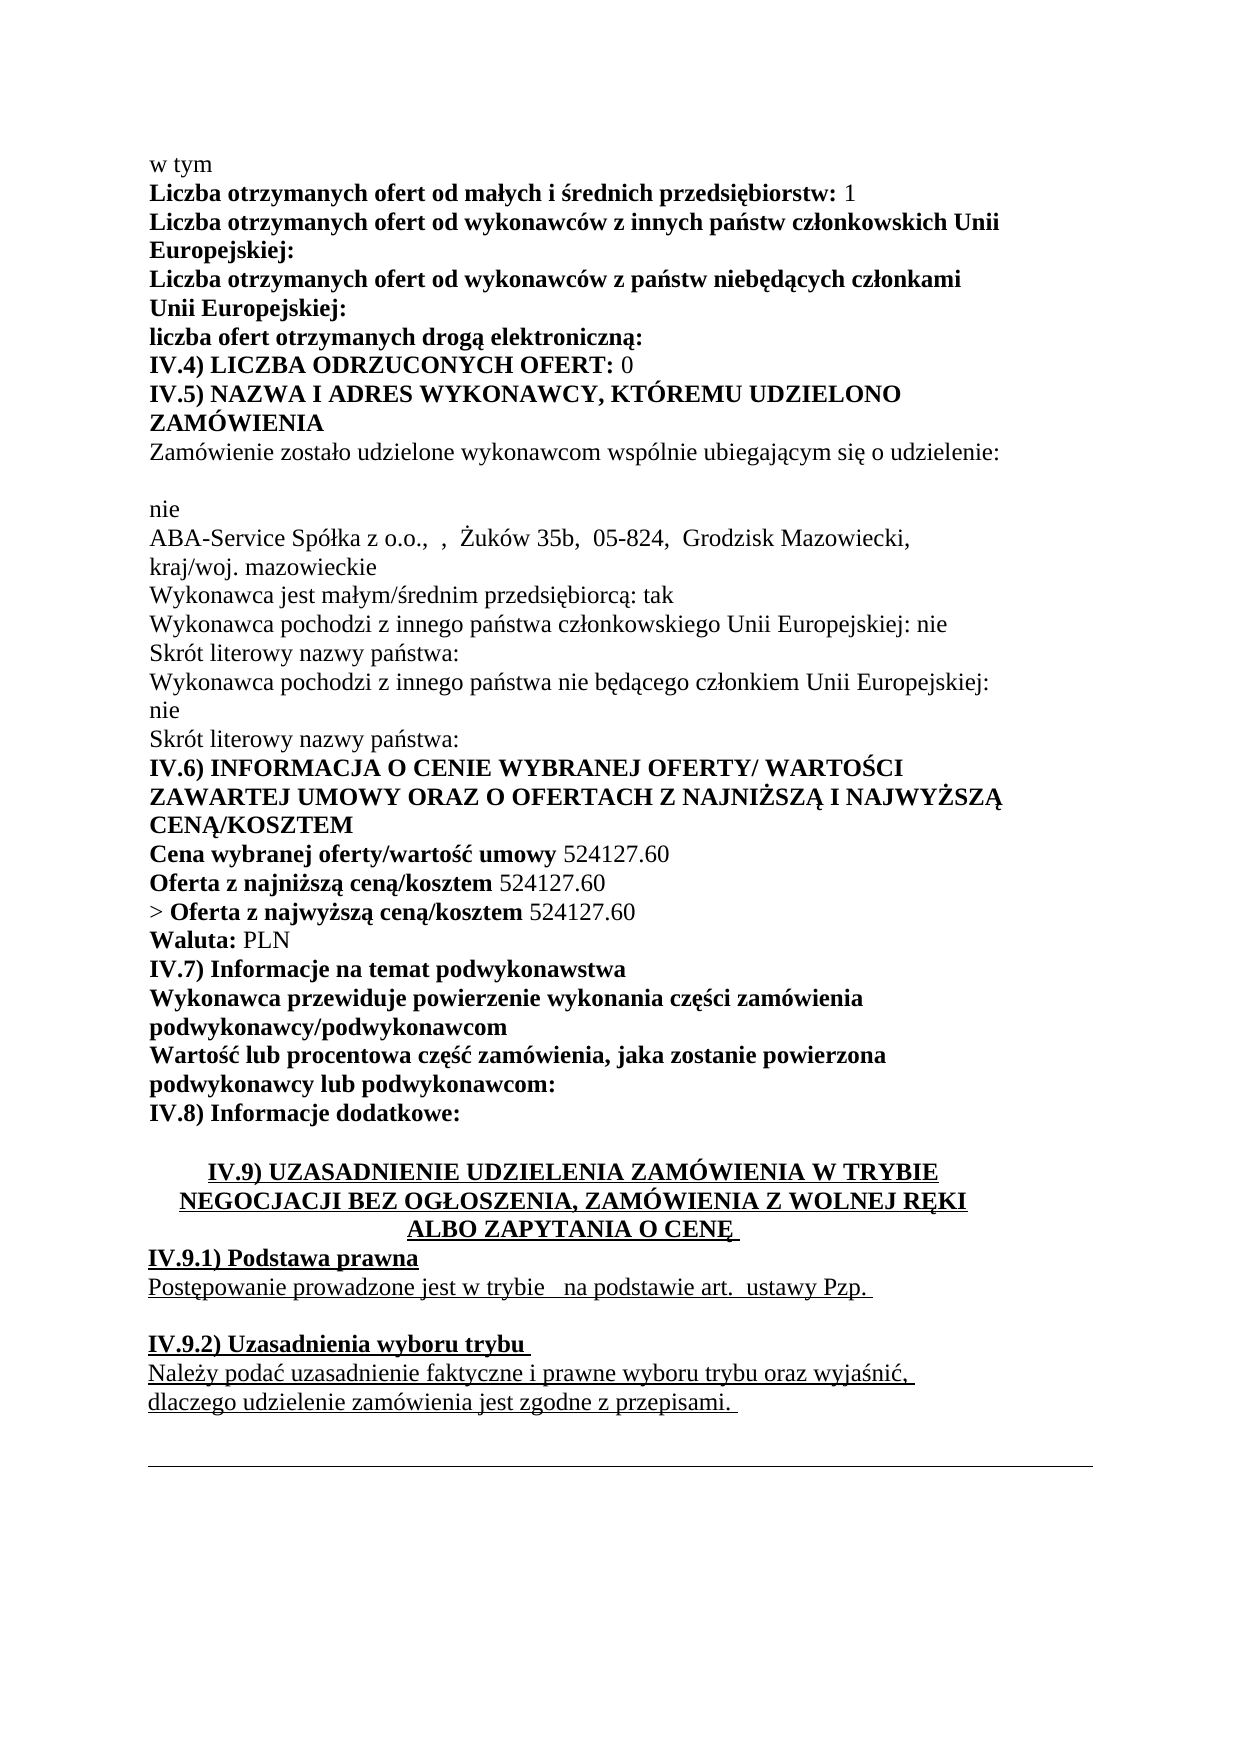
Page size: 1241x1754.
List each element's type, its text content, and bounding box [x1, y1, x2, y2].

table_header [999, 148, 1093, 1466]
table_cell IV.1) DATA UDZIELENIA ZAMÓWIENIA: 08/06/2017 IV.2 Całkowita wartość zamówienia Wartość bez VAT496800.00 WalutaPLN IV.3) INFORMACJE O OFERTACH Liczba otrzymanych ofert1 w tym Liczba otrzymanych ofert od małych i średnich przedsiębiorstw: 1 Liczba otrzymanych ofert od wykonawców z innych państw członkowskich Unii Europejskiej: Liczba otrzymanych ofert od wykonawców z państw niebędących członkami Unii Europejskiej: liczba ofert otrzymanych drogą elektroniczną: IV.4) LICZBA ODRZUCONYCH OFERT: 0 IV.5) NAZWA I ADRES WYKONAWCY, KTÓREMU UDZIELONO ZAMÓWIENIA Zamówienie zostało udzielone wykonawcom wspólnie ubiegającym się o udzielenie: nie ABA-Service Spółka z o.o., , Żuków 35b, 05-824, Grodzisk Mazowiecki, kraj/woj. mazowieckie Wykonawca jest małym/średnim przedsiębiorcą: tak Wykonawca pochodzi z innego państwa członkowskiego Unii Europejskiej: nie Skrót literowy nazwy państwa: Wykonawca pochodzi z innego państwa nie będącego członkiem Unii Europejskiej: nie Skrót literowy nazwy państwa: IV.6) INFORMACJA O CENIE WYBRANEJ OFERTY/ WARTOŚCI ZAWARTEJ UMOWY ORAZ O OFERTACH Z NAJNIŻSZĄ I NAJWYŻSZĄ CENĄ/KOSZTEM Cena wybranej oferty/wartość umowy 524127.60 Oferta z najniższą ceną/kosztem 524127.60 > Oferta z najwyższą ceną/kosztem 524127.60 Waluta: PLN IV.7) Informacje na temat podwykonawstwa Wykonawca przewiduje powierzenie wykonania części zamówienia podwykonawcy/podwykonawcom Wartość lub procentowa część zamówienia, jaka zostanie powierzona podwykonawcy lub podwykonawcom: IV.8) Informacje dodatkowe: [148, 148, 999, 1128]
table_header IV.9) UZASADNIENIE UDZIELENIA ZAMÓWIENIA W TRYBIE NEGOCJACJI BEZ OGŁOSZENIA, ZAMÓWIENIA Z WOLNEJ RĘKI ALBO ZAPYTANIA O CENĘ IV.9.1) Podstawa prawna Postępowanie prowadzone jest w trybie na podstawie art. ustawy Pzp. IV.9.2) Uzasadnienia wyboru trybu Należy podać uzasadnienie faktyczne i prawne wyboru trybu oraz wyjaśnić, dlaczego udzielenie zamówienia jest zgodne z przepisami. [148, 1128, 999, 1466]
